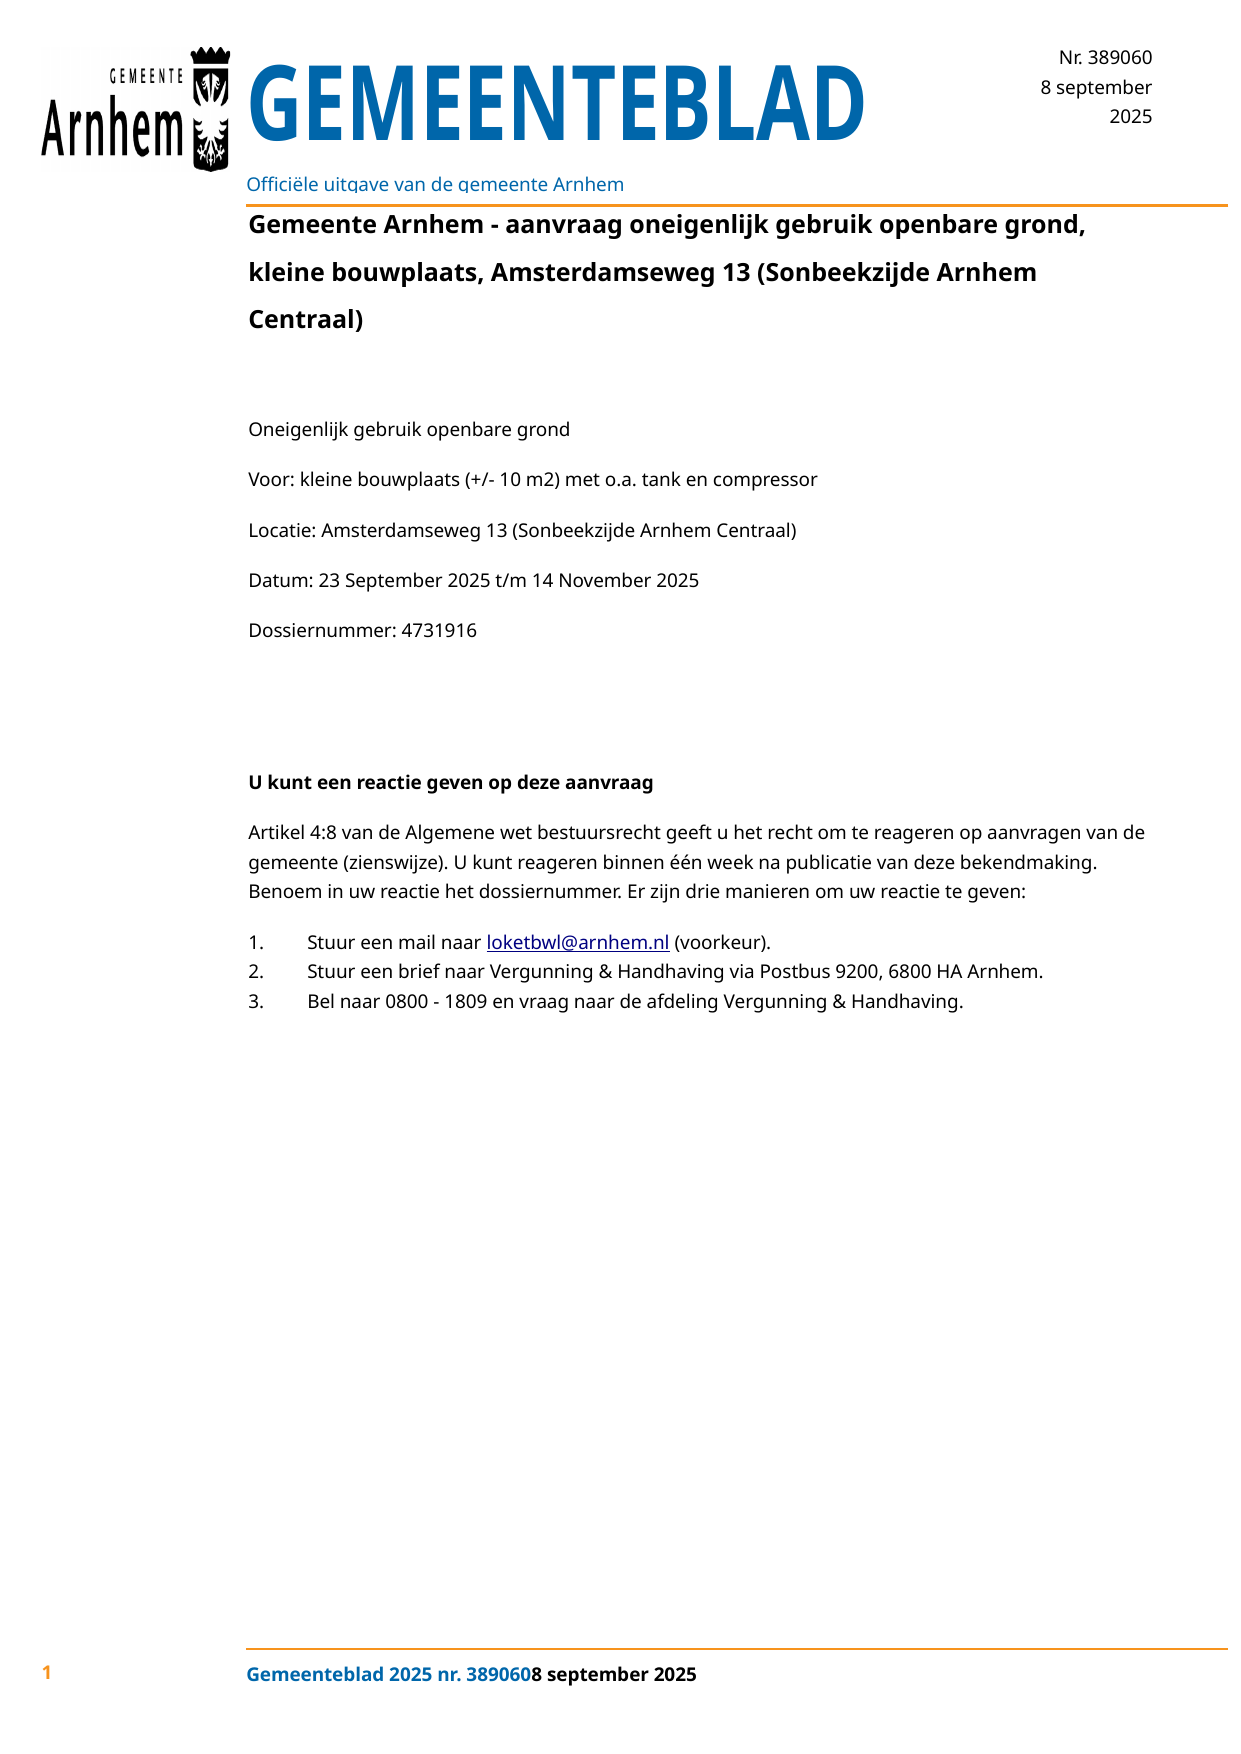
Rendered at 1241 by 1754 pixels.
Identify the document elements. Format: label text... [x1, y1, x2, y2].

text Oneigenlijk gebruik openbare grond [248, 416, 1152, 442]
text Gemeente Arnhem - aanvraag oneigenlijk gebruik openbare grond, kleine bouwplaats, Amsterdamseweg 13 (Sonbeekzijde Arnhem Centraal) [248, 207, 1152, 336]
text Artikel 4:8 van de Algemene wet bestuursrecht geeft u het recht om te reageren op aanvragen van de gemeente (zienswijze). U kunt reageren binnen één week na publicatie van deze bekendmaking. Benoem in uw reactie het dossiernummer. Er zijn drie manieren om uw reactie te geven: [248, 819, 1152, 904]
text U kunt een reactie geven op deze aanvraag [248, 769, 1152, 794]
text Dossiernummer: 4731916 [248, 618, 1152, 643]
text Datum: 23 September 2025 t/m 14 November 2025 [248, 567, 1152, 593]
text Locatie: Amsterdamseweg 13 (Sonbeekzijde Arnhem Centraal) [248, 517, 1152, 542]
picture [41, 47, 231, 172]
list Bel naar 0800 - 1809 en vraag naar de afdeling Vergunning & Handhaving. [248, 988, 1152, 1014]
list Stuur een mail naar loketbwl@arnhem.nl (voorkeur). [248, 929, 1152, 954]
text Voor: kleine bouwplaats (+/- 10 m2) met o.a. tank en compressor [248, 466, 1152, 492]
list Stuur een brief naar Vergunning & Handhaving via Postbus 9200, 6800 HA Arnhem. [248, 958, 1152, 984]
